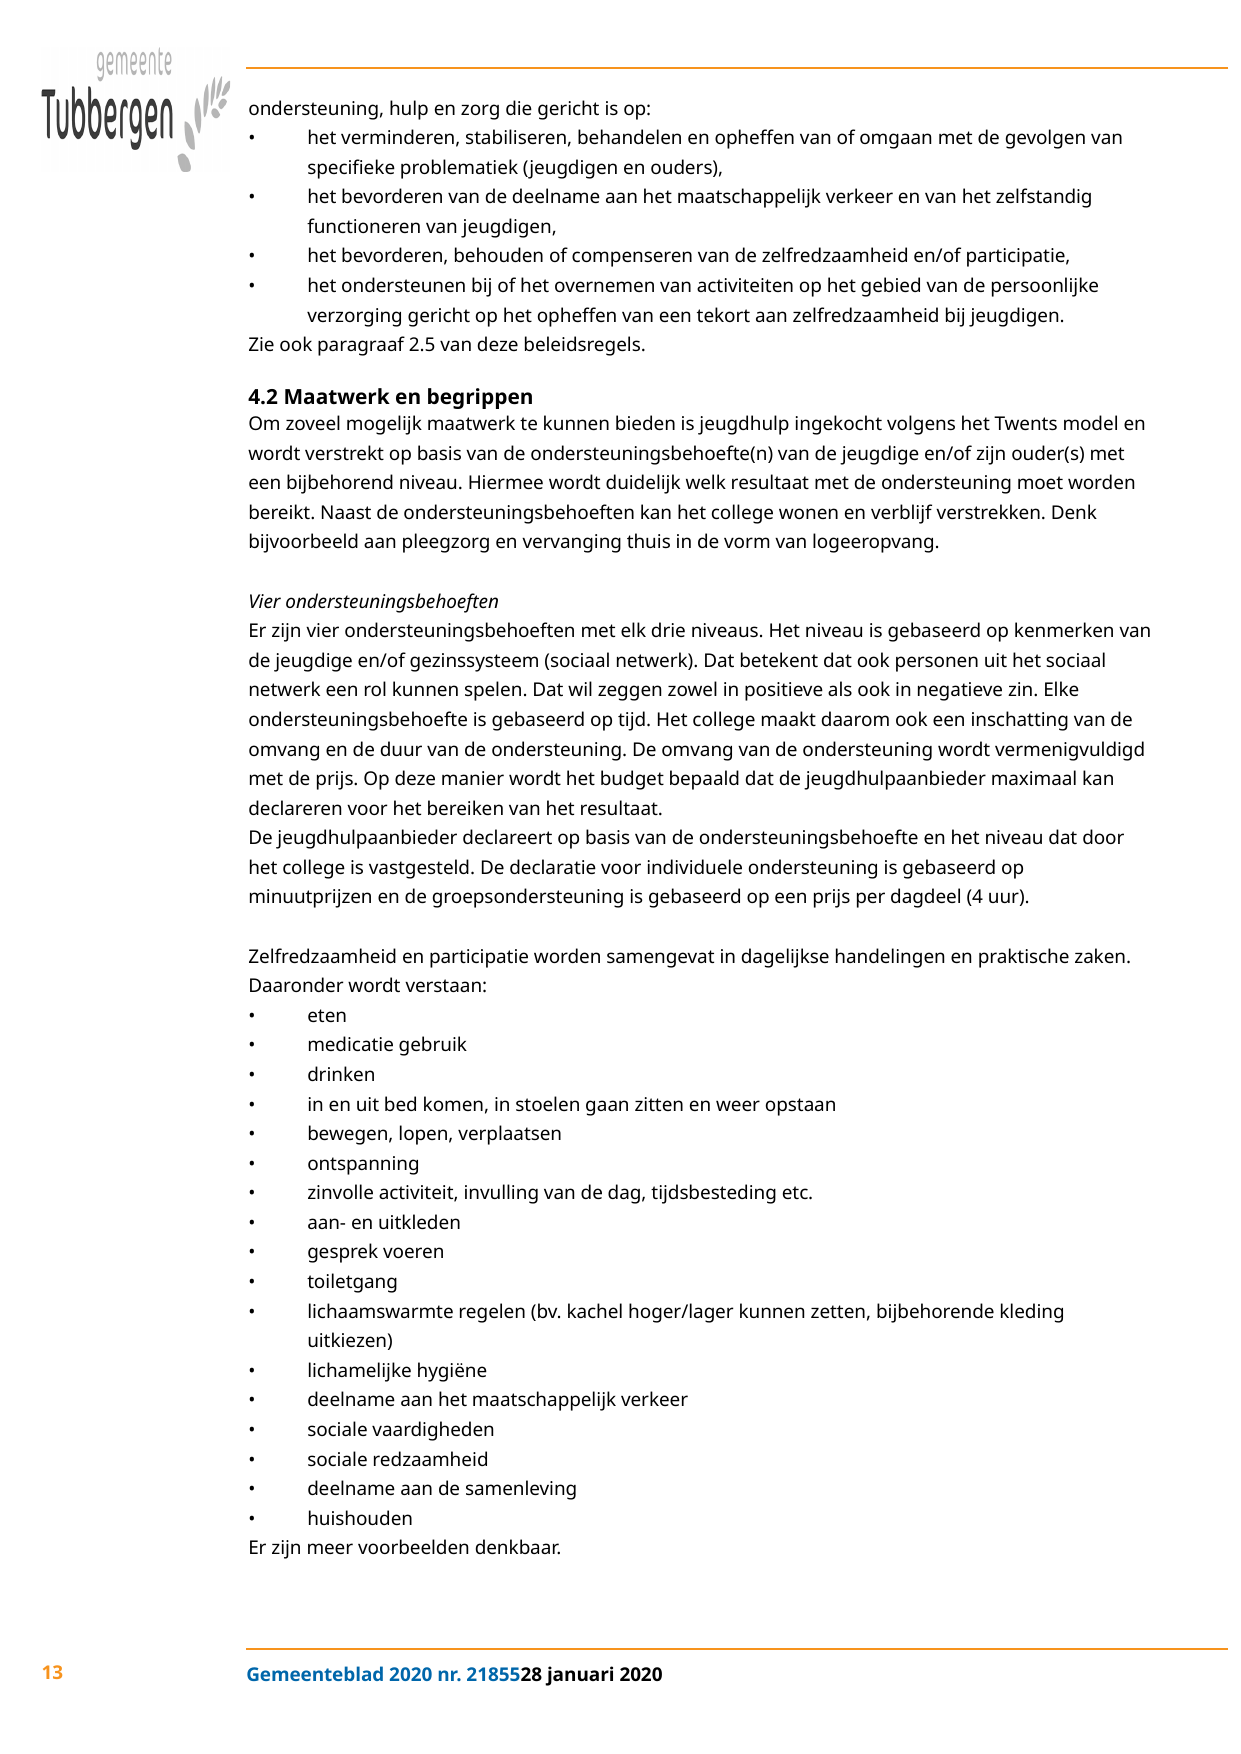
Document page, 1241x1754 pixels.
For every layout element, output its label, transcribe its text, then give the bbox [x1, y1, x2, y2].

text Om zoveel mogelijk maatwerk te kunnen bieden is jeugdhulp ingekocht volgens het Twents model en wordt verstrekt op basis van de ondersteuningsbehoefte(n) van de jeugdige en/of zijn ouder(s) met een bijbehorend niveau. Hiermee wordt duidelijk welk resultaat met de ondersteuning moet worden bereikt. Naast de ondersteuningsbehoeften kan het college wonen en verblijf verstrekken. Denk bijvoorbeeld aan pleegzorg en vervanging thuis in de vorm van logeeropvang. [248, 410, 1152, 554]
list het bevorderen van de deelname aan het maatschappelijk verkeer en van het zelfstandig functioneren van jeugdigen, [248, 183, 1152, 239]
list medicatie gebruik [248, 1032, 1152, 1057]
list drinken [248, 1061, 1152, 1087]
list huishouden [248, 1505, 1152, 1531]
list deelname aan het maatschappelijk verkeer [248, 1387, 1152, 1412]
list in en uit bed komen, in stoelen gaan zitten en weer opstaan [248, 1091, 1152, 1116]
text ondersteuning, hulp en zorg die gericht is op: [248, 95, 1152, 121]
list bewegen, lopen, verplaatsen [248, 1120, 1152, 1146]
list sociale redzaamheid [248, 1446, 1152, 1471]
list zinvolle activiteit, invulling van de dag, tijdsbesteding etc. [248, 1179, 1152, 1205]
picture [41, 47, 231, 172]
list het verminderen, stabiliseren, behandelen en opheffen van of omgaan met de gevolgen van specifieke problematiek (jeugdigen en ouders), [248, 124, 1152, 180]
list deelname aan de samenleving [248, 1475, 1152, 1501]
list aan- en uitkleden [248, 1209, 1152, 1235]
text Zelfredzaamheid en participatie worden samengevat in dagelijkse handelingen en praktische zaken. Daaronder wordt verstaan: [248, 943, 1152, 998]
text De jeugdhulpaanbieder declareert op basis van de ondersteuningsbehoefte en het niveau dat door het college is vastgesteld. De declaratie voor individuele ondersteuning is gebaseerd op minuutprijzen en de groepsondersteuning is gebaseerd op een prijs per dagdeel (4 uur). [248, 824, 1152, 909]
list lichaamswarmte regelen (bv. kachel hoger/lager kunnen zetten, bijbehorende kleding uitkiezen) [248, 1298, 1152, 1353]
list het ondersteunen bij of het overnemen van activiteiten op het gebied van de persoonlijke verzorging gericht op het opheffen van een tekort aan zelfredzaamheid bij jeugdigen. [248, 272, 1152, 328]
list ontspanning [248, 1150, 1152, 1176]
list sociale vaardigheden [248, 1416, 1152, 1442]
text 4.2 Maatwerk en begrippen [248, 382, 1152, 410]
text Zie ook paragraaf 2.5 van deze beleidsregels. [248, 331, 1152, 357]
list lichamelijke hygiëne [248, 1357, 1152, 1383]
text Er zijn meer voorbeelden denkbaar. [248, 1534, 1152, 1560]
list eten [248, 1002, 1152, 1028]
text Vier ondersteuningsbehoeften [248, 588, 1152, 613]
list het bevorderen, behouden of compenseren van de zelfredzaamheid en/of participatie, [248, 243, 1152, 268]
text Er zijn vier ondersteuningsbehoeften met elk drie niveaus. Het niveau is gebaseerd op kenmerken van de jeugdige en/of gezinssysteem (sociaal netwerk). Dat betekent dat ook personen uit het sociaal netwerk een rol kunnen spelen. Dat wil zeggen zowel in positieve als ook in negatieve zin. Elke ondersteuningsbehoefte is gebaseerd op tijd. Het college maakt daarom ook een inschatting van de omvang en de duur van de ondersteuning. De omvang van de ondersteuning wordt vermenigvuldigd met de prijs. Op deze manier wordt het budget bepaald dat de jeugdhulpaanbieder maximaal kan declareren voor het bereiken van het resultaat. [248, 617, 1152, 821]
list toiletgang [248, 1268, 1152, 1294]
list gesprek voeren [248, 1239, 1152, 1264]
